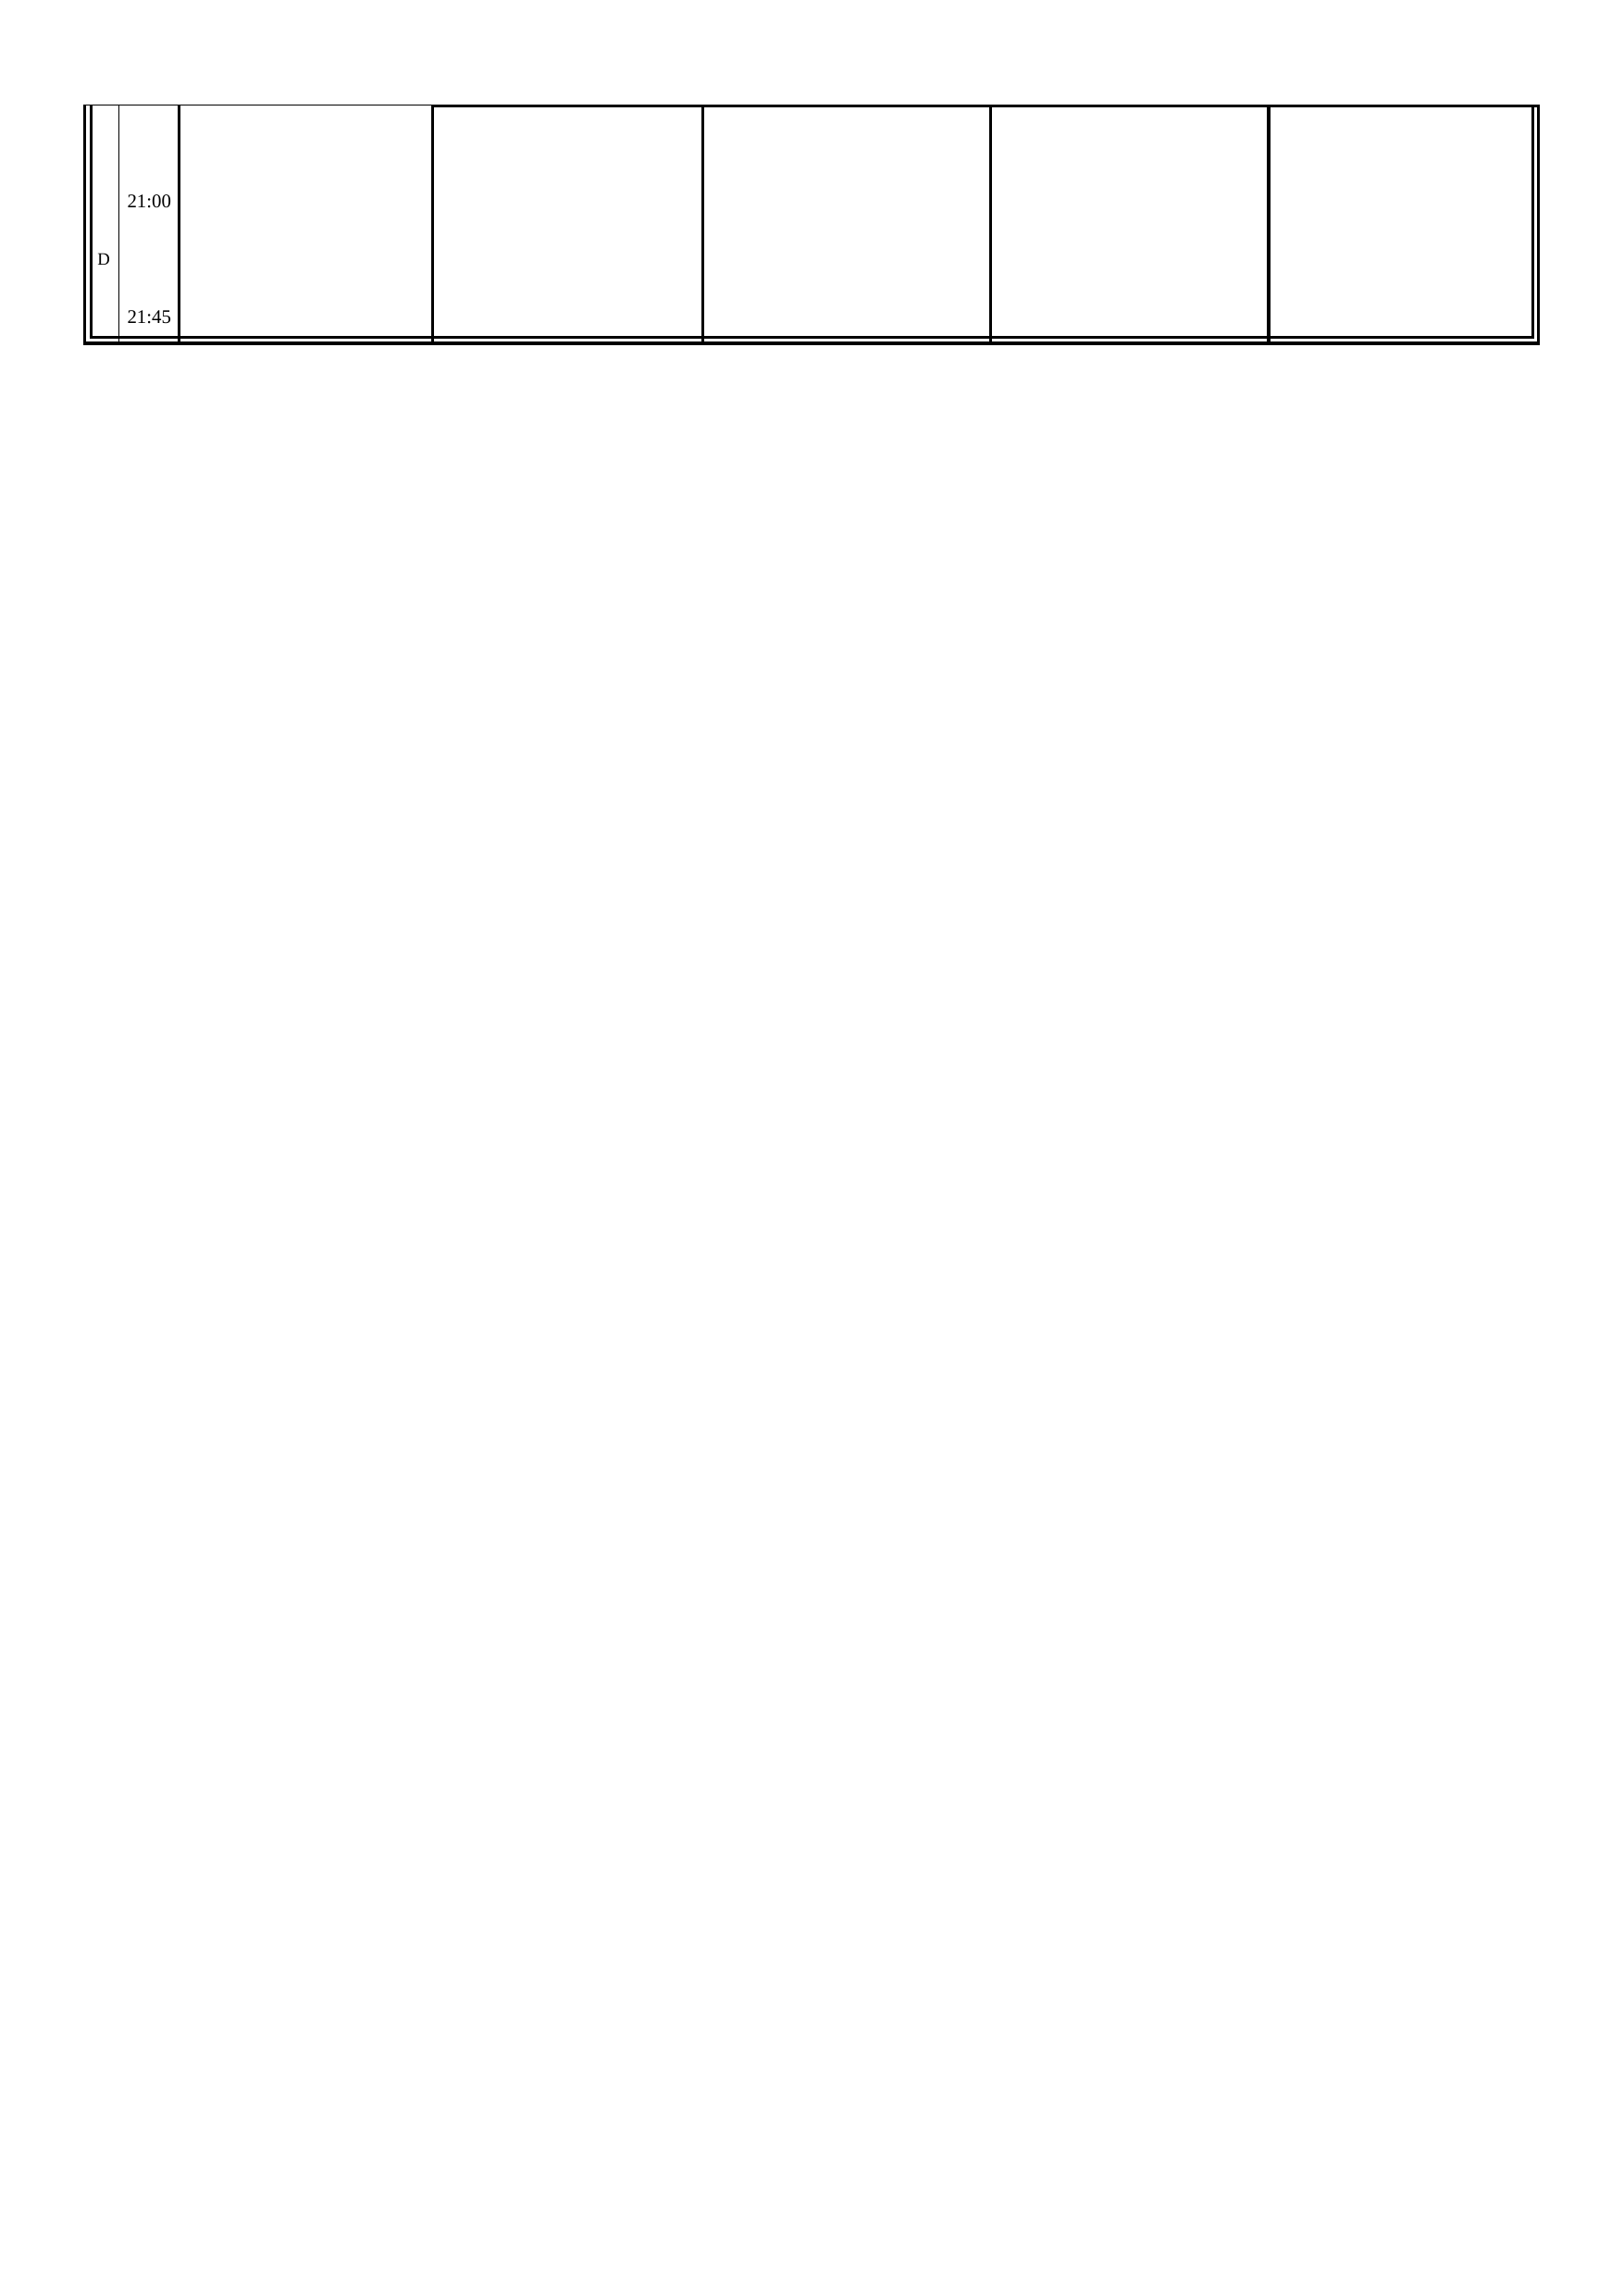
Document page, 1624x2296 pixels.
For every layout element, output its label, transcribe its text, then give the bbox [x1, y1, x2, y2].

table_cell [704, 107, 989, 336]
table_cell [434, 107, 701, 336]
table_cell [180, 105, 431, 336]
table_cell 21:00 21:45 [119, 105, 178, 336]
table_cell [1271, 107, 1531, 336]
table_cell D [93, 105, 118, 336]
table_cell [992, 107, 1267, 336]
